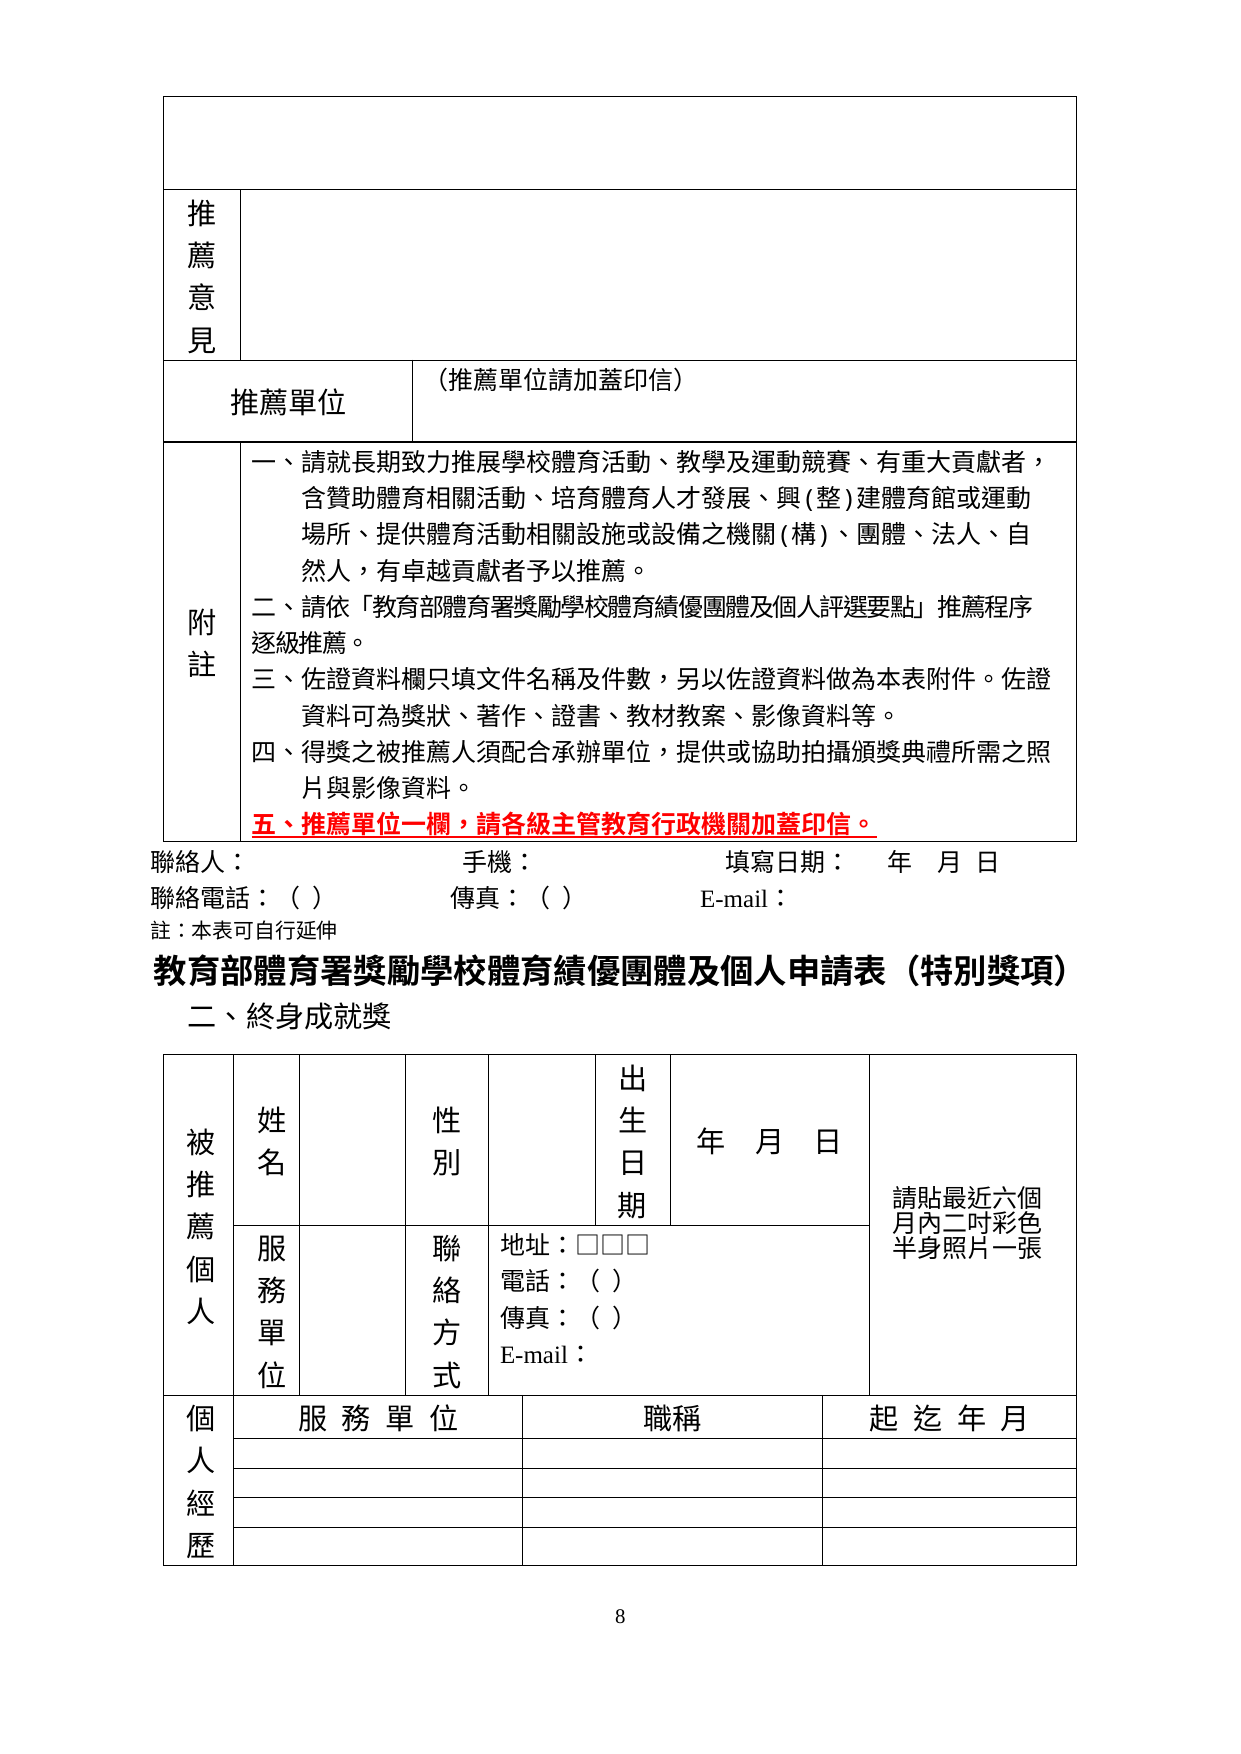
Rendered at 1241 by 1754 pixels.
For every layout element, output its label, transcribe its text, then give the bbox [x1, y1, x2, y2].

table_cell 地址：□□□ 電話：（ ） 傳真：（ ） E-mail： [489, 1226, 869, 1395]
table_cell 聯絡方式 [406, 1226, 488, 1395]
table_cell 附註 [164, 443, 240, 841]
table_header 被推薦個人 [164, 1055, 233, 1395]
table_header 性別 [406, 1055, 488, 1224]
table_cell 推薦單位 [164, 361, 412, 441]
table_cell [523, 1439, 822, 1468]
table_header 年 月 日 [671, 1055, 869, 1224]
table_cell 服務單位 [234, 1226, 299, 1395]
table_header 姓名 [234, 1055, 299, 1224]
table_cell 推薦意見 [164, 190, 240, 359]
text 聯絡電話：（ ） 傳真：（ ） E-mail： [150, 878, 1053, 915]
table_header 請貼最近六個月內二吋彩色半身照片一張 [870, 1055, 1076, 1395]
table_cell [241, 190, 1076, 359]
table_cell [234, 1469, 522, 1497]
table_cell [823, 1439, 1076, 1468]
table_cell 個人經歷 [164, 1396, 233, 1565]
table_header [300, 1055, 405, 1224]
table_cell [234, 1439, 522, 1468]
table_cell 職稱 [523, 1396, 822, 1438]
table_cell 起 迄 年 月 [823, 1396, 1076, 1438]
text 聯絡人： 手機： 填寫日期： 年 月 日 [150, 842, 1003, 878]
table_cell [823, 1528, 1076, 1565]
table_cell [234, 1498, 522, 1527]
table_cell 服 務 單 位 [234, 1396, 522, 1438]
text 教育部體育署獎勵學校體育績優團體及個人申請表（特別獎項） [137, 945, 1103, 993]
table_cell [823, 1498, 1076, 1527]
table_cell 一、請就長期致力推展學校體育活動、教學及運動競賽、有重大貢獻者，含贊助體育相關活動、培育體育人才發展、興(整)建體育館或運動場所、提供體育活動相關設施或設備之機關(構)、團體、法人、自然人，有卓越貢獻者予以推薦。 二、請依「教育部體育署獎勵學校體育績優團體及個人評選要點」推薦程序逐級推薦。 三、佐證資料欄只填文件名稱及件數，另以佐證資料做為本表附件。佐證資料可為獎狀、著作、證書、教材教案、影像資料等。 四、得獎之被推薦人須配合承辦單位，提供或協助拍攝頒獎典禮所需之照片與影像資料。 五、推薦單位一欄，請各級主管教育行政機關加蓋印信。 [241, 443, 1076, 841]
table_cell [823, 1469, 1076, 1497]
table_cell [523, 1469, 822, 1497]
table_header [489, 1055, 595, 1224]
table_cell [300, 1226, 405, 1395]
table_header 出生日期 [596, 1055, 670, 1224]
table_cell [523, 1528, 822, 1565]
table_cell [523, 1498, 822, 1527]
table_cell [164, 97, 1076, 189]
text 註：本表可自行延伸 [150, 915, 1053, 945]
list 二、終身成就獎 [187, 993, 1053, 1036]
table_cell [234, 1528, 522, 1565]
table_cell （推薦單位請加蓋印信） [413, 361, 1076, 441]
